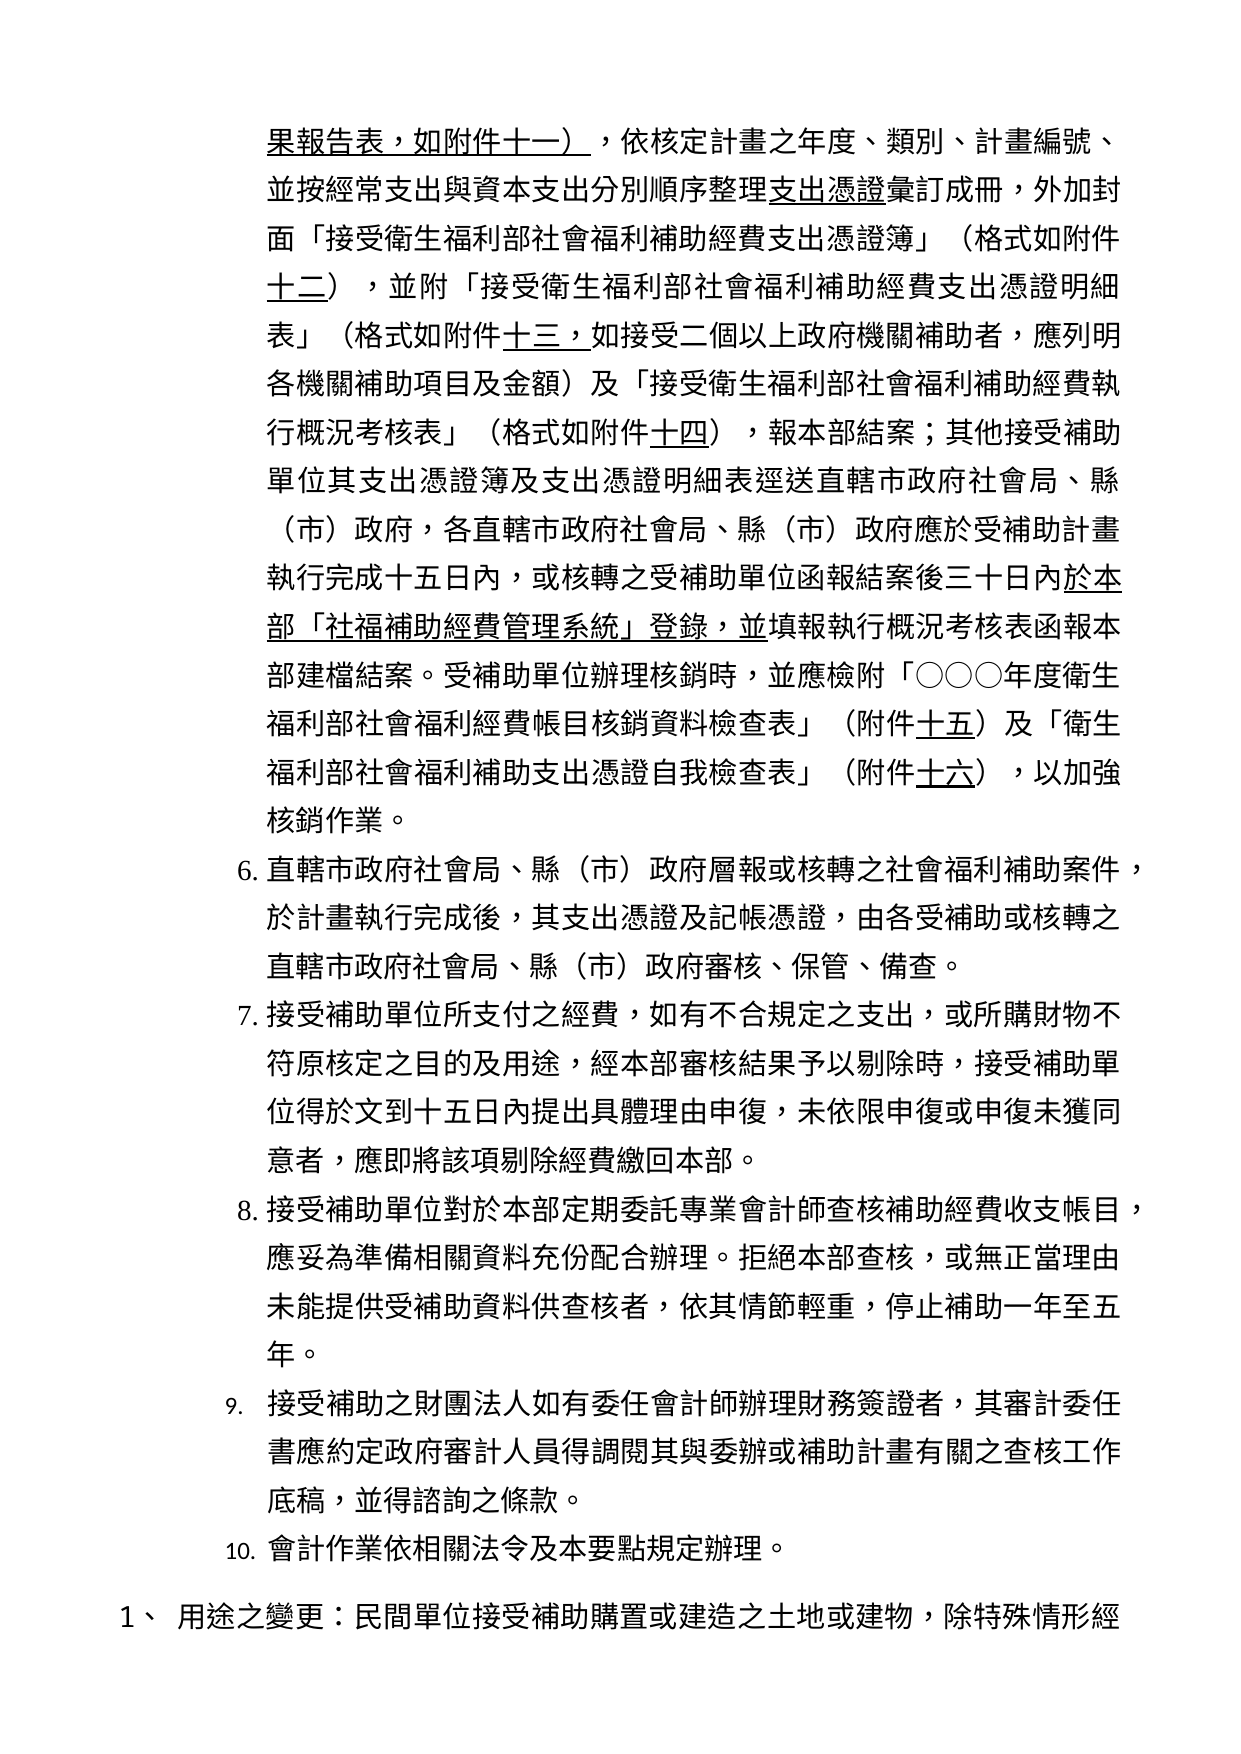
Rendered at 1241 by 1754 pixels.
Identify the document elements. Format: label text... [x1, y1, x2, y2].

list 直轄市政府社會局、縣（市）政府層報或核轉之社會福利補助案件，於計畫執行完成後，其支出憑證及記帳憑證，由各受補助或核轉之直轄市政府社會局、縣（市）政府審核、保管、備查。 [237, 846, 1122, 986]
list 會計作業依相關法令及本要點規定辦理。 [224, 1526, 1122, 1568]
list 接受補助單位所支付之經費，如有不合規定之支出，或所購財物不符原核定之目的及用途，經本部審核結果予以剔除時，接受補助單位得於文到十五日內提出具體理由申復，未依限申復或申復未獲同意者，應即將該項剔除經費繳回本部。 [237, 992, 1122, 1180]
list 用途之變更：民間單位接受補助購置或建造之土地或建物，除特殊情形經 [118, 1593, 1122, 1636]
list 接受補助之財團法人如有委任會計師辦理財務簽證者，其審計委任書應約定政府審計人員得調閱其與委辦或補助計畫有關之查核工作底稿，並得諮詢之條款。 [224, 1380, 1122, 1519]
list 接受補助單位對於本部定期委託專業會計師查核補助經費收支帳目，應妥為準備相關資料充份配合辦理。拒絕本部查核，或無正當理由未能提供受補助資料供查核者，依其情節輕重，停止補助一年至五年。 [237, 1186, 1122, 1374]
list 果報告表，如附件十一），依核定計畫之年度、類別、計畫編號、並按經常支出與資本支出分別順序整理支出憑證彙訂成冊，外加封面「接受衛生福利部社會福利補助經費支出憑證簿」（格式如附件十二），並附「接受衛生福利部社會福利補助經費支出憑證明細表」（格式如附件十三，如接受二個以上政府機關補助者，應列明各機關補助項目及金額）及「接受衛生福利部社會福利補助經費執行概況考核表」（格式如附件十四），報本部結案；其他接受補助單位其支出憑證簿及支出憑證明細表逕送直轄市政府社會局、縣（市）政府，各直轄市政府社會局、縣（市）政府應於受補助計畫執行完成十五日內，或核轉之受補助單位函報結案後三十日內於本部「社福補助經費管理系統」登錄，並填報執行概況考核表函報本部建檔結案。受補助單位辦理核銷時，並應檢附「○○○年度衛生福利部社會福利經費帳目核銷資料檢查表」（附件十五）及「衛生福利部社會福利補助支出憑證自我檢查表」（附件十六），以加強核銷作業。 [237, 118, 1122, 840]
